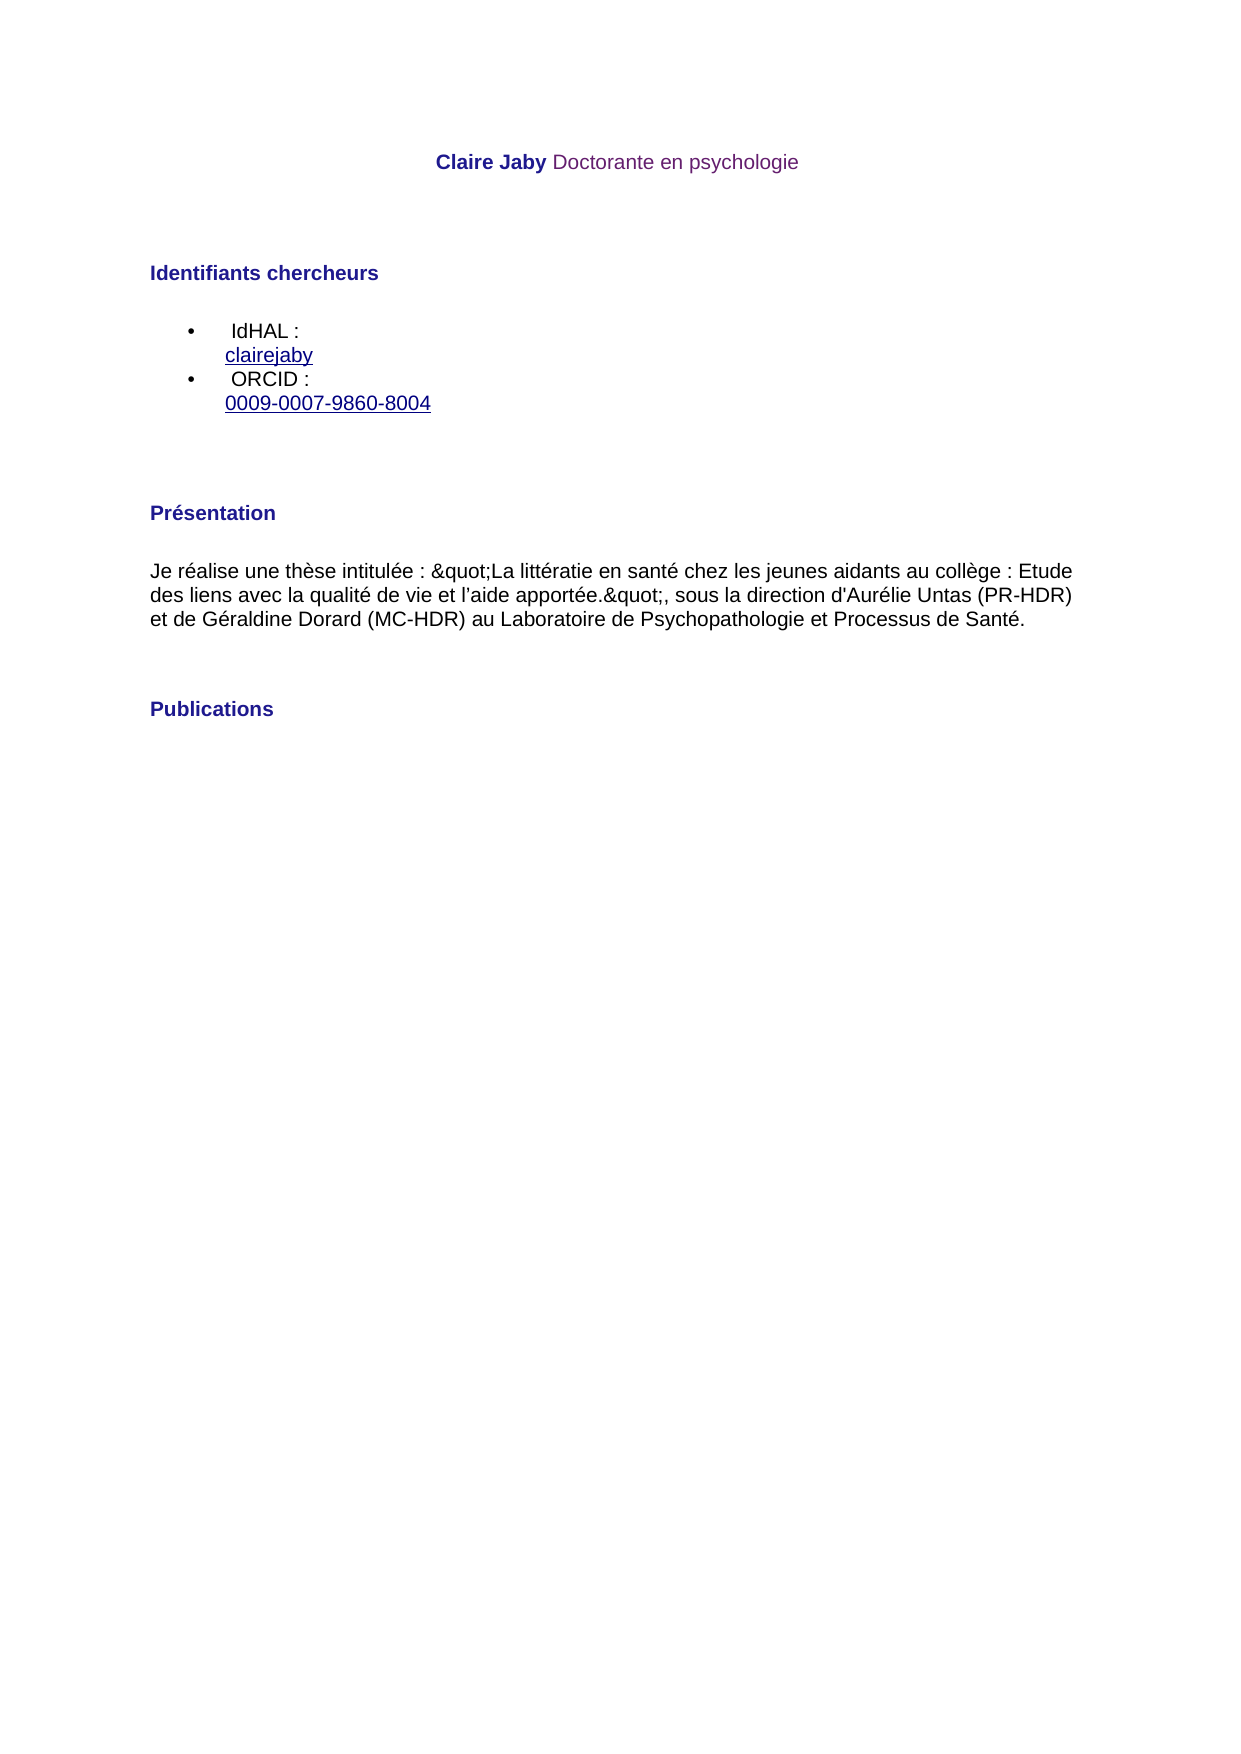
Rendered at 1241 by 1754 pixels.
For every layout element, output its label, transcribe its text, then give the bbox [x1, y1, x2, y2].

list IdHAL : [187, 319, 1090, 343]
subtitle Présentation [150, 501, 1090, 525]
subtitle Claire Jaby Doctorante en psychologie [150, 150, 1090, 174]
subtitle Publications [150, 697, 1090, 721]
subtitle Identifiants chercheurs [150, 260, 1090, 284]
list 0009-0007-9860-8004 [187, 391, 1090, 414]
list ORCID : [187, 367, 1090, 391]
text Je réalise une thèse intitulée : &quot;La littératie en santé chez les jeunes aidants au collège : Etude des liens avec la qualité de vie et l’aide apportée.&quot;, sous la direction d'Aurélie Untas (PR-HDR) et de Géraldine Dorard (MC-HDR) au Laboratoire de Psychopathologie et Processus de Santé. [150, 559, 1090, 631]
list clairejaby [187, 343, 1090, 367]
